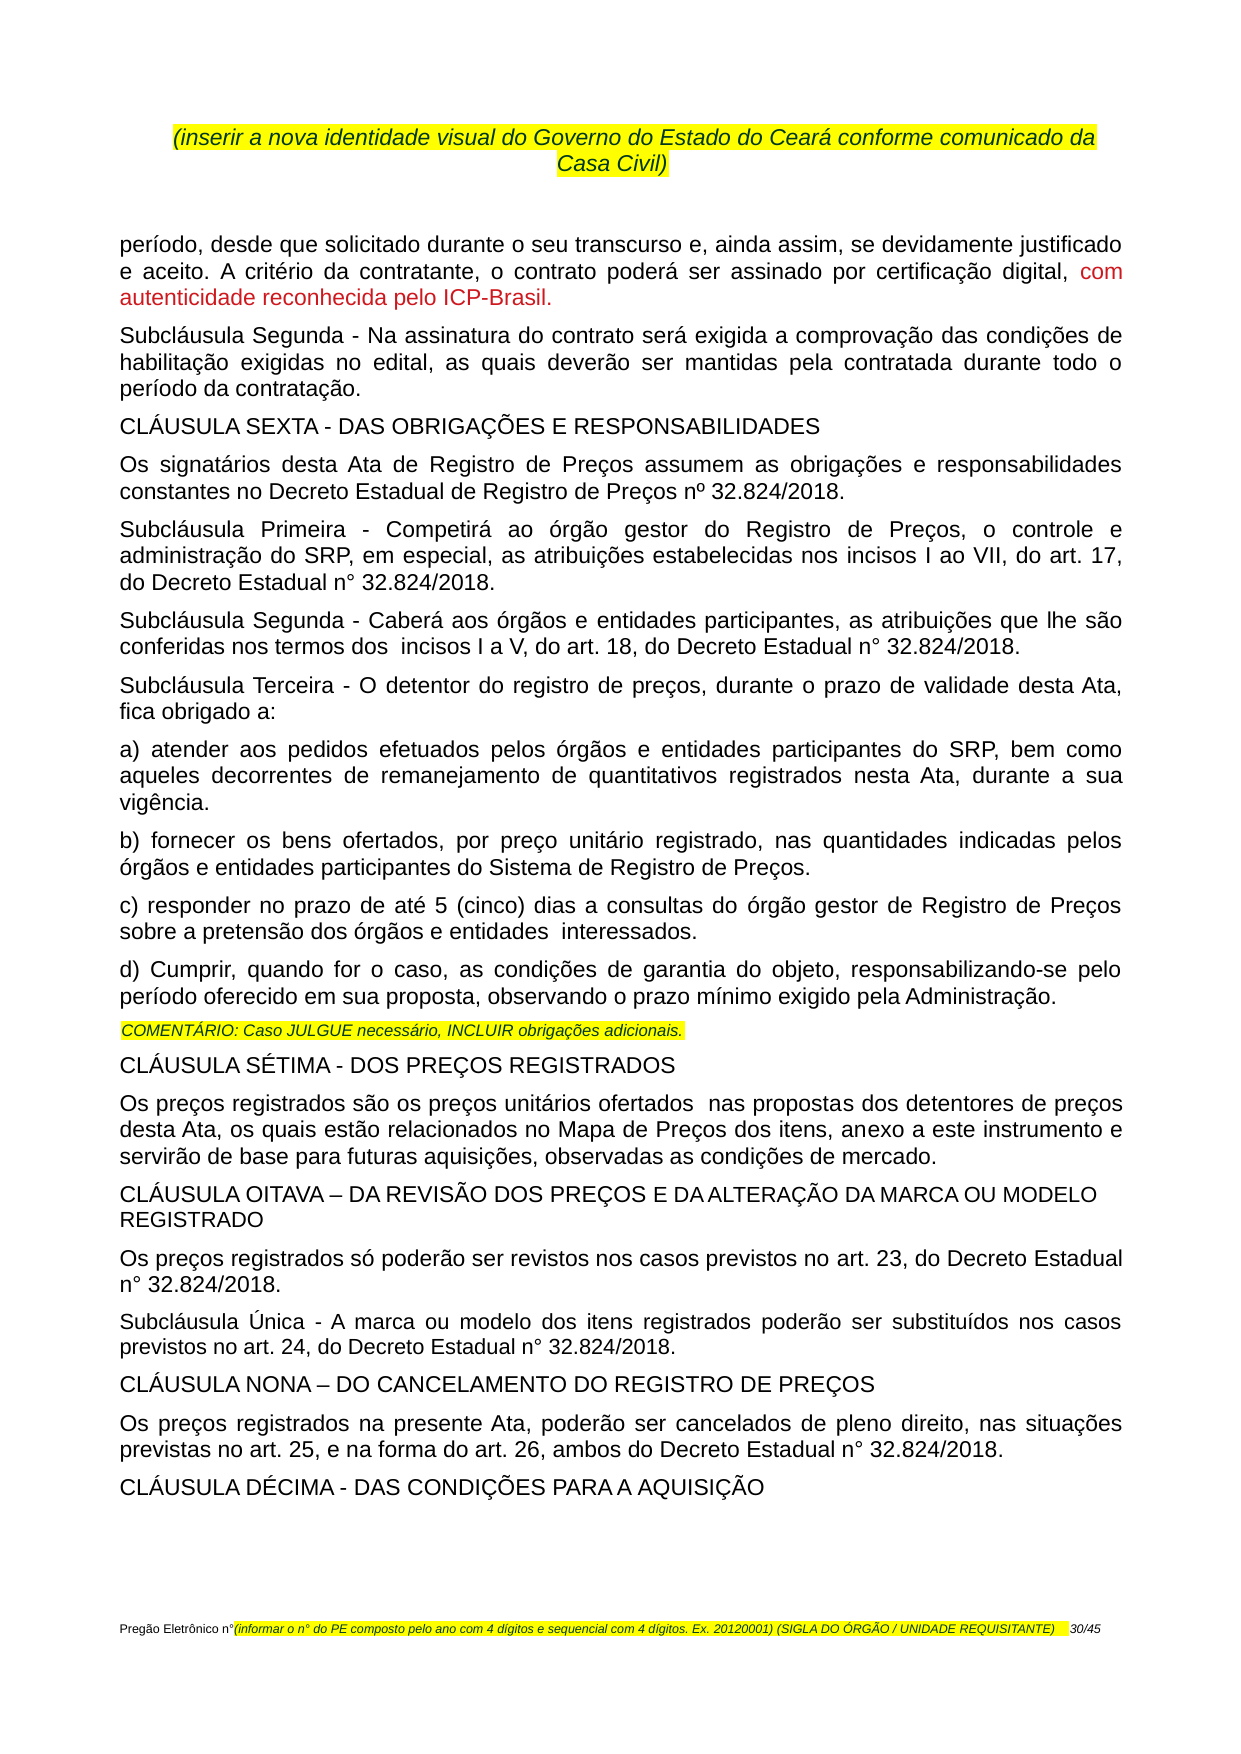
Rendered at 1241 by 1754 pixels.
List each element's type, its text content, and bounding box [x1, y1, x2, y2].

text CLÁUSULA OITAVA – DA REVISÃO DOS PREÇOS E DA ALTERAÇÃO DA MARCA OU MODELO REGISTRADO [119, 1181, 1123, 1233]
text CLÁUSULA DÉCIMA - DAS CONDIÇÕES PARA A AQUISIÇÃO [119, 1474, 1121, 1501]
text CLÁUSULA SEXTA - DAS OBRIGAÇÕES E RESPONSABILIDADES [119, 413, 1123, 439]
text Os preços registrados são os preços unitários ofertados nas propostas dos detentores de preços desta Ata, os quais estão relacionados no Mapa de Preços dos itens, anexo a este instrumento e servirão de base para futuras aquisições, observadas as condições de mercado. [119, 1090, 1123, 1169]
text b) fornecer os bens ofertados, por preço unitário registrado, nas quantidades indicadas pelos órgãos e entidades participantes do Sistema de Registro de Preços. [119, 827, 1123, 880]
text Subcláusula Primeira - Competirá ao órgão gestor do Registro de Preços, o controle e administração do SRP, em especial, as atribuições estabelecidas nos incisos I ao VII, do art. 17, do Decreto Estadual n° 32.824/2018. [119, 516, 1123, 595]
text COMENTÁRIO: Caso JULGUE necessário, INCLUIR obrigações adicionais. [121, 1021, 1121, 1040]
text Subcláusula Segunda - Na assinatura do contrato será exigida a comprovação das condições de habilitação exigidas no edital, as quais deverão ser mantidas pela contratada durante todo o período da contratação. [119, 322, 1123, 401]
subtitle CLÁUSULA NONA – DO CANCELAMENTO DO REGISTRO DE PREÇOS [119, 1371, 1121, 1398]
text Os preços registrados só poderão ser revistos nos casos previstos no art. 23, do Decreto Estadual n° 32.824/2018. [119, 1244, 1123, 1297]
text Os signatários desta Ata de Registro de Preços assumem as obrigações e responsabilidades constantes no Decreto Estadual de Registro de Preços nº 32.824/2018. [119, 451, 1123, 504]
text d) Cumprir, quando for o caso, as condições de garantia do objeto, responsabilizando-se pelo período oferecido em sua proposta, observando o prazo mínimo exigido pela Administração. [119, 956, 1121, 1009]
text CLÁUSULA SÉTIMA - DOS PREÇOS REGISTRADOS [119, 1052, 1123, 1078]
text Subcláusula Terceira - O detentor do registro de preços, durante o prazo de validade desta Ata, fica obrigado a: [119, 672, 1123, 724]
text Subcláusula Segunda - Caberá aos órgãos e entidades participantes, as atribuições que lhe são conferidas nos termos dos incisos I a V, do art. 18, do Decreto Estadual n° 32.824/2018. [119, 607, 1123, 660]
text Subcláusula Única - A marca ou modelo dos itens registrados poderão ser substituídos nos casos previstos no art. 24, do Decreto Estadual n° 32.824/2018. [119, 1309, 1123, 1359]
text c) responder no prazo de até 5 (cinco) dias a consultas do órgão gestor de Registro de Preços sobre a pretensão dos órgãos e entidades interessados. [119, 892, 1121, 944]
text a) atender aos pedidos efetuados pelos órgãos e entidades participantes do SRP, bem como aqueles decorrentes de remanejamento de quantitativos registrados nesta Ata, durante a sua vigência. [119, 736, 1123, 815]
text Os preços registrados na presente Ata, poderão ser cancelados de pleno direito, nas situações previstas no art. 25, e na forma do art. 26, ambos do Decreto Estadual n° 32.824/2018. [119, 1409, 1123, 1462]
text período, desde que solicitado durante o seu transcurso e, ainda assim, se devidamente justificado e aceito. A critério da contratante, o contrato poderá ser assinado por certificação digital, com autenticidade reconhecida pelo ICP-Brasil. [119, 231, 1123, 310]
